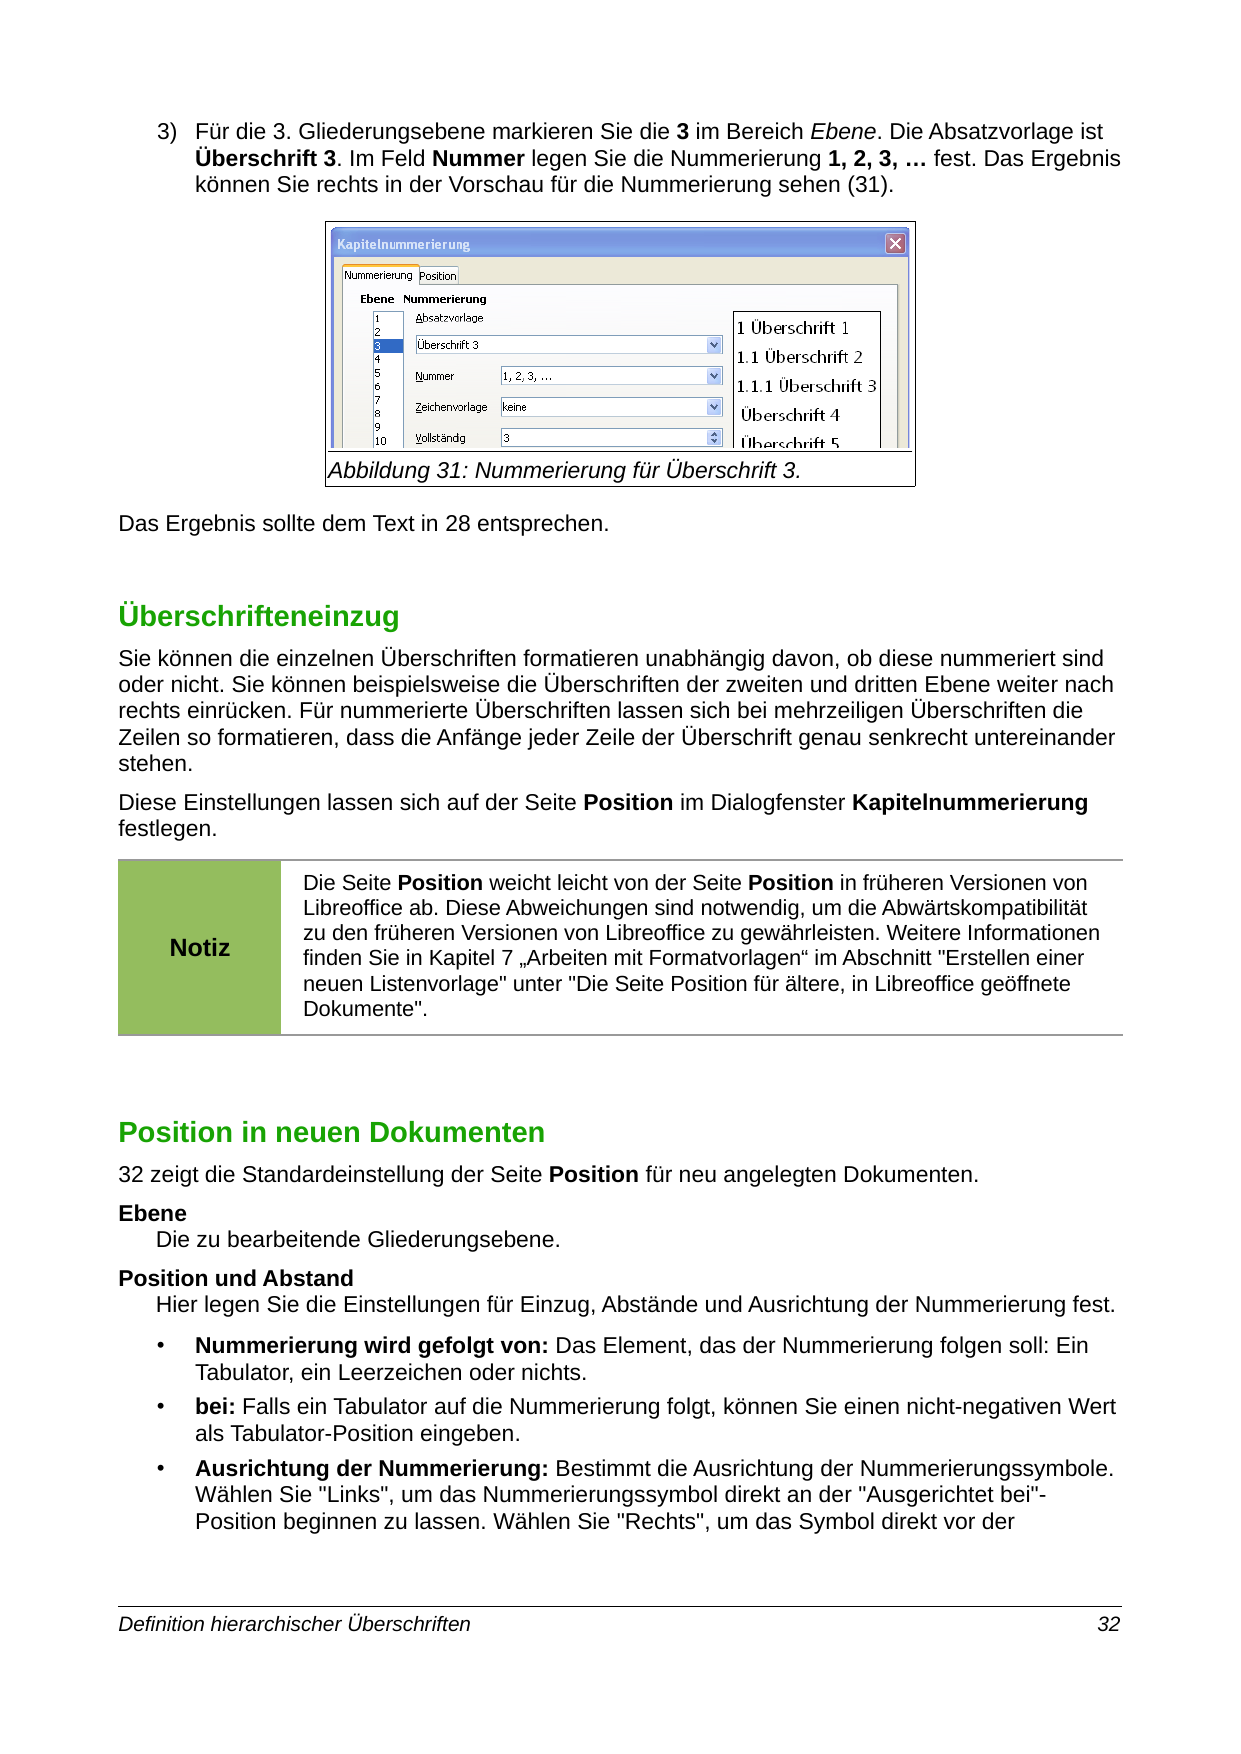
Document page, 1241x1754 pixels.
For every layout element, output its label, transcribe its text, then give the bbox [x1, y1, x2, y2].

list Position und Abstand [118, 1265, 1122, 1291]
text [328, 224, 912, 451]
text Abbildung 31: Nummerierung für Überschrift 3. [328, 452, 912, 483]
table_header Notiz [118, 861, 281, 1034]
list Nummerierung wird gefolgt von: Das Element, das der Nummerierung folgen soll: Ein Tabulator, ein Leerzeichen oder nichts. [156, 1330, 1122, 1385]
picture [330, 227, 910, 448]
text Diese Einstellungen lassen sich auf der Seite Position im Dialogfenster Kapitelnummerierung festlegen. [118, 789, 1122, 841]
list bei: Falls ein Tabulator auf die Nummerierung folgt, können Sie einen nicht-negativen Wert als Tabulator-Position eingeben. [156, 1391, 1122, 1446]
text Abbildung 32 zeigt die Standardeinstellung der Seite Position für neu angelegten Dokumenten. [118, 1161, 1122, 1187]
text Das Ergebnis sollte dem Text in Abbildung 28 entsprechen. [118, 510, 1122, 537]
text Hier legen Sie die Einstellungen für Einzug, Abstände und Ausrichtung der Nummerierung fest. [156, 1291, 1122, 1317]
table_header Die Seite Position weicht leicht von der Seite Position in früheren Versionen von Libreoffice ab. Diese Abweichungen sind notwendig, um die Abwärtskompatibilität zu den früheren Versionen von Libreoffice zu gewährleisten. Weitere Informationen finden Sie in Kapitel 7 „Arbeiten mit Formatvorlagen“ im Abschnitt "Erstellen einer neuen Listenvorlage" unter "Die Seite Position für ältere, in Libreoffice geöffnete Dokumente". [281, 861, 1122, 1034]
list Ausrichtung der Nummerierung: Bestimmt die Ausrichtung der Nummerierungssymbole. Wählen Sie "Links", um das Nummerierungssymbol direkt an der "Ausgerichtet bei"-Position beginnen zu lassen. Wählen Sie "Rechts", um das Symbol direkt vor der [156, 1453, 1122, 1534]
subtitle Position in neuen Dokumenten [118, 1115, 1122, 1148]
text Die zu bearbeitende Gliederungsebene. [156, 1226, 1122, 1252]
text Sie können die einzelnen Überschriften formatieren unabhängig davon, ob diese nummeriert sind oder nicht. Sie können beispielsweise die Überschriften der zweiten und dritten Ebene weiter nach rechts einrücken. Für nummerierte Überschriften lassen sich bei mehrzeiligen Überschriften die Zeilen so formatieren, dass die Anfänge jeder Zeile der Überschrift genau senkrecht untereinander stehen. [118, 644, 1122, 776]
subtitle Überschrifteneinzug [118, 598, 1122, 632]
list Ebene [118, 1199, 1122, 1226]
list Für die 3. Gliederungsebene markieren Sie die 3 im Bereich Ebene. Die Absatzvorlage ist Überschrift 3. Im Feld Nummer legen Sie die Nummerierung 1, 2, 3, … fest. Das Ergebnis können Sie rechts in der Vorschau für die Nummerierung sehen (Abbildung 31). [177, 118, 1122, 197]
